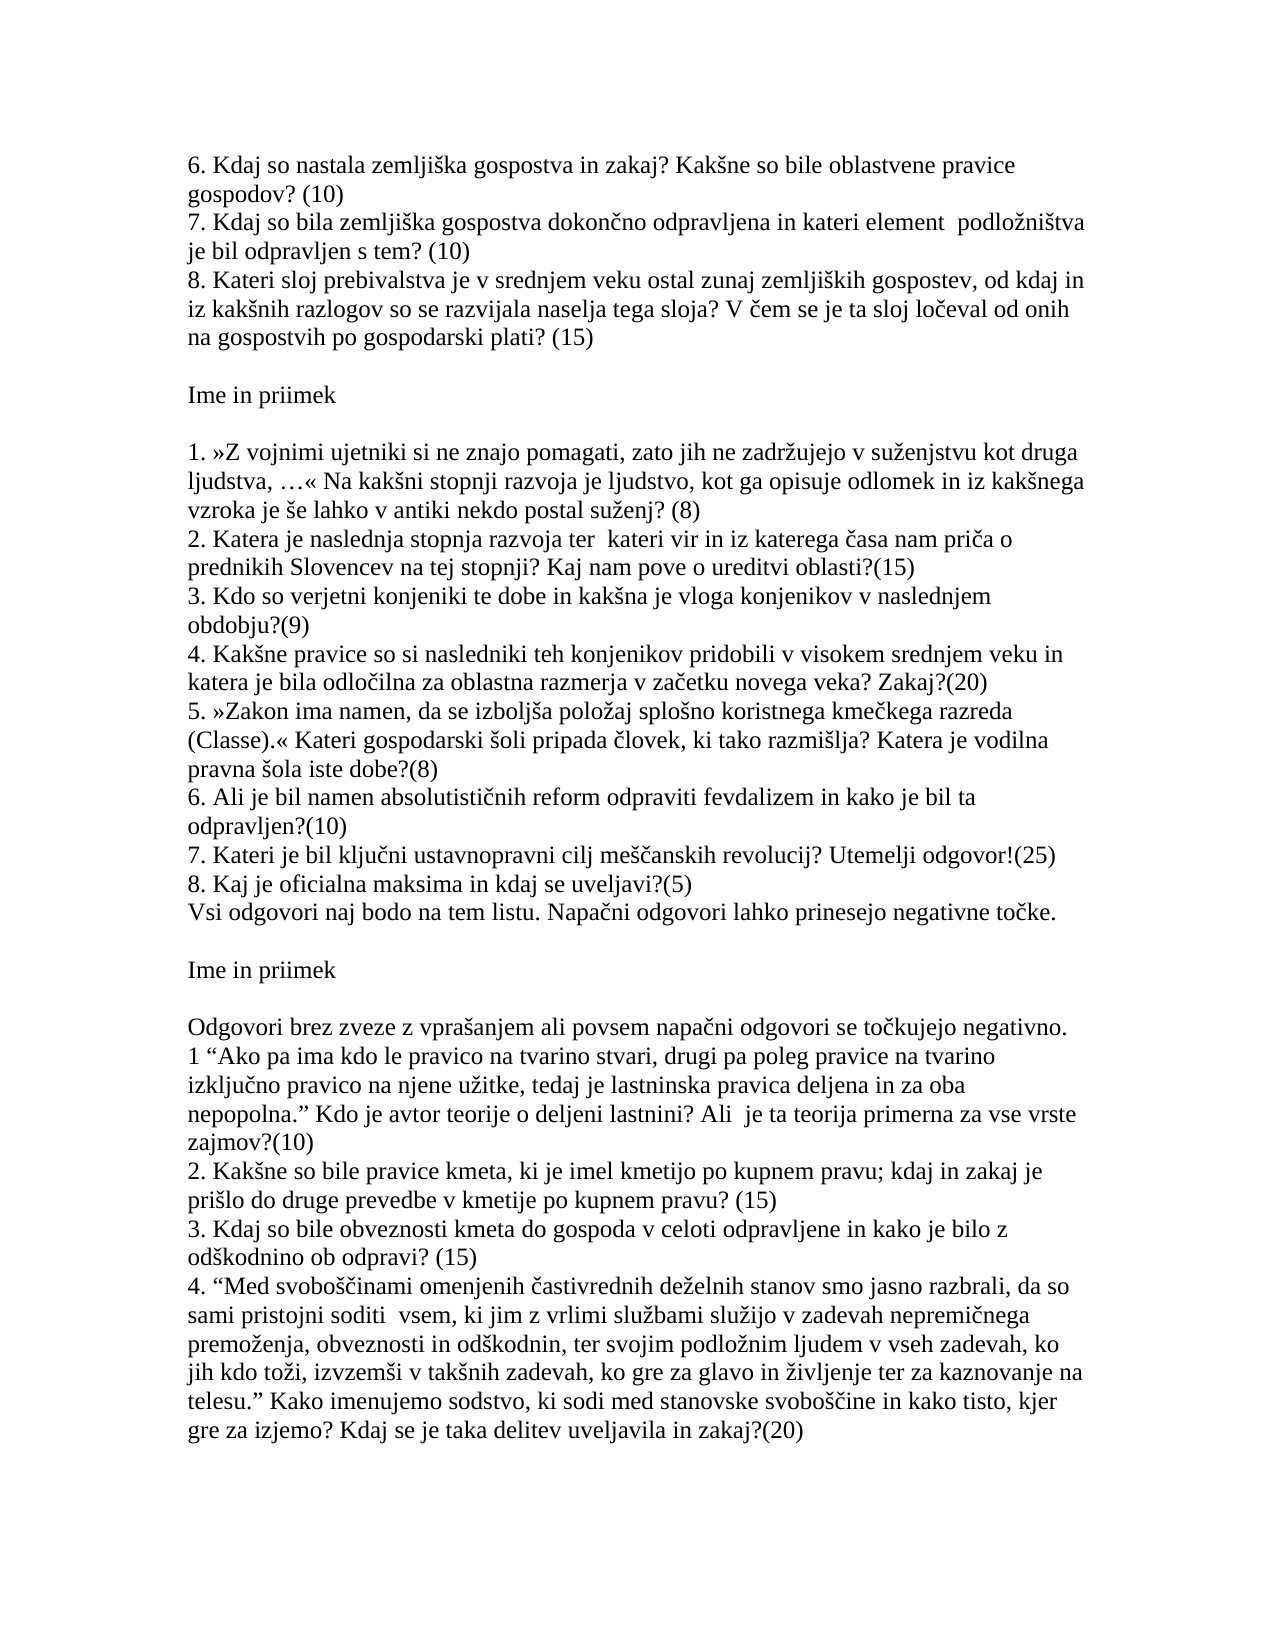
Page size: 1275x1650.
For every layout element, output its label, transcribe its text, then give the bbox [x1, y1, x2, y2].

text 8. Kaj je oficialna maksima in kdaj se uveljavi?(5) [187, 869, 1087, 897]
text 1 “Ako pa ima kdo le pravico na tvarino stvari, drugi pa poleg pravice na tvarino izključno pravico na njene užitke, tedaj je lastninska pravica deljena in za oba nepopolna.” Kdo je avtor teorije o deljeni lastnini? Ali je ta teorija primerna za vse vrste zajmov?(10) [187, 1041, 1087, 1156]
text Vsi odgovori naj bodo na tem listu. Napačni odgovori lahko prinesejo negativne točke. [187, 897, 1087, 926]
text 3. Kdaj so bile obveznosti kmeta do gospoda v celoti odpravljene in kako je bilo z odškodnino ob odpravi? (15) [187, 1214, 1087, 1271]
text Ime in priimek [187, 955, 1087, 984]
text 4. Kakšne pravice so si nasledniki teh konjenikov pridobili v visokem srednjem veku in katera je bila odločilna za oblastna razmerja v začetku novega veka? Zakaj?(20) [187, 639, 1087, 696]
text 7. Kdaj so bila zemljiška gospostva dokončno odpravljena in kateri element podložništva je bil odpravljen s tem? (10) [187, 207, 1087, 265]
text 8. Kateri sloj prebivalstva je v srednjem veku ostal zunaj zemljiških gospostev, od kdaj in iz kakšnih razlogov so se razvijala naselja tega sloja? V čem se je ta sloj ločeval od onih na gospostvih po gospodarski plati? (15) [187, 265, 1087, 351]
text 4. “Med svoboščinami omenjenih častivrednih deželnih stanov smo jasno razbrali, da so sami pristojni soditi vsem, ki jim z vrlimi službami služijo v zadevah nepremičnega premoženja, obveznosti in odškodnin, ter svojim podložnim ljudem v vseh zadevah, ko jih kdo toži, izvzemši v takšnih zadevah, ko gre za glavo in življenje ter za kaznovanje na telesu.” Kako imenujemo sodstvo, ki sodi med stanovske svoboščine in kako tisto, kjer gre za izjemo? Kdaj se je taka delitev uveljavila in zakaj?(20) [187, 1271, 1087, 1444]
text Ime in priimek [187, 380, 1087, 409]
text 6. Ali je bil namen absolutističnih reform odpraviti fevdalizem in kako je bil ta odpravljen?(10) [187, 782, 1087, 840]
text 7. Kateri je bil ključni ustavnopravni cilj meščanskih revolucij? Utemelji odgovor!(25) [187, 840, 1087, 869]
text 1. »Z vojnimi ujetniki si ne znajo pomagati, zato jih ne zadržujejo v suženjstvu kot druga ljudstva, …« Na kakšni stopnji razvoja je ljudstvo, kot ga opisuje odlomek in iz kakšnega vzroka je še lahko v antiki nekdo postal suženj? (8) [187, 437, 1087, 524]
text 2. Katera je naslednja stopnja razvoja ter kateri vir in iz katerega časa nam priča o prednikih Slovencev na tej stopnji? Kaj nam pove o ureditvi oblasti?(15) [187, 524, 1087, 581]
text 6. Kdaj so nastala zemljiška gospostva in zakaj? Kakšne so bile oblastvene pravice gospodov? (10) [187, 150, 1087, 207]
text Odgovori brez zveze z vprašanjem ali povsem napačni odgovori se točkujejo negativno. [187, 1012, 1087, 1041]
text 5. »Zakon ima namen, da se izboljša položaj splošno koristnega kmečkega razreda (Classe).« Kateri gospodarski šoli pripada človek, ki tako razmišlja? Katera je vodilna pravna šola iste dobe?(8) [187, 696, 1087, 782]
text 3. Kdo so verjetni konjeniki te dobe in kakšna je vloga konjenikov v naslednjem obdobju?(9) [187, 581, 1087, 639]
text 2. Kakšne so bile pravice kmeta, ki je imel kmetijo po kupnem pravu; kdaj in zakaj je prišlo do druge prevedbe v kmetije po kupnem pravu? (15) [187, 1156, 1087, 1214]
